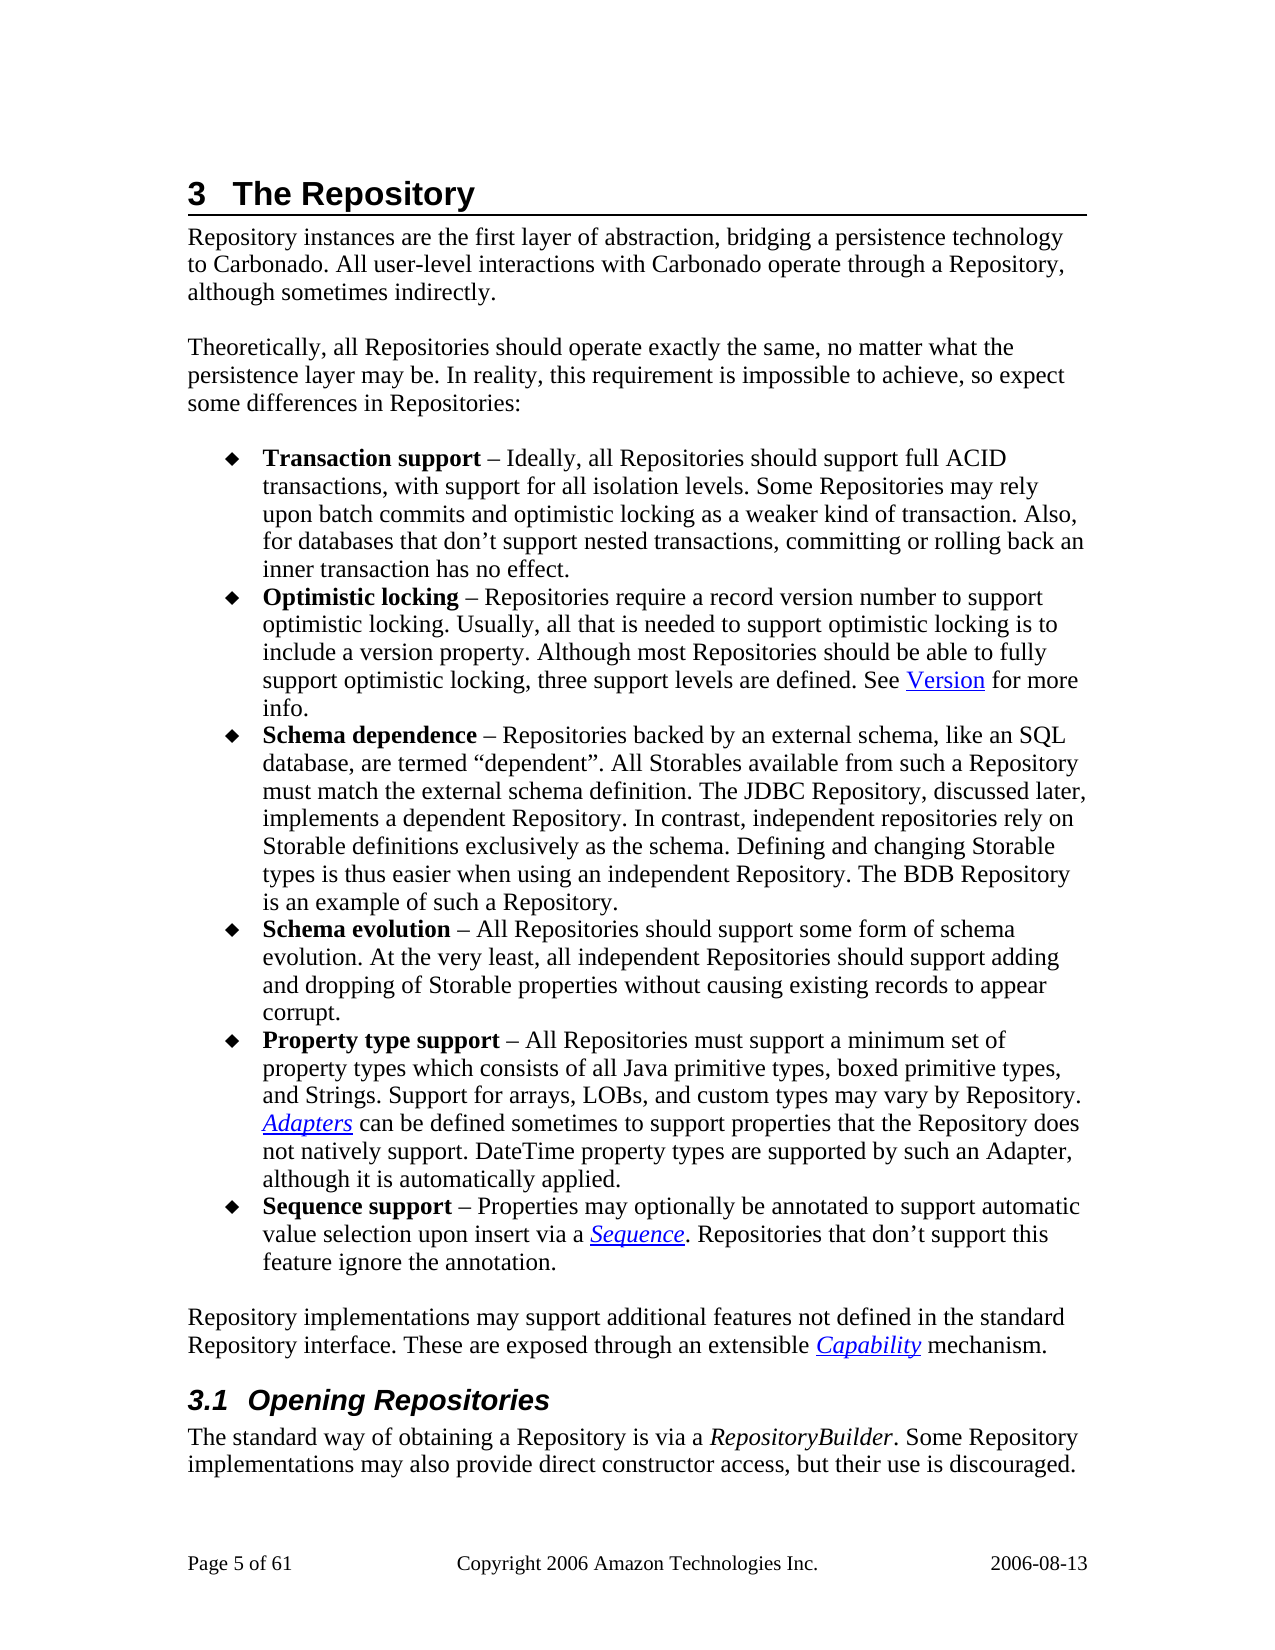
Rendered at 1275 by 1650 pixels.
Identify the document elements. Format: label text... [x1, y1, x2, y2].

list Schema dependence – Repositories backed by an external schema, like an SQL database, are termed “dependent”. All Storables available from such a Repository must match the external schema definition. The JDBC Repository, discussed later, implements a dependent Repository. In contrast, independent repositories rely on Storable definitions exclusively as the schema. Defining and changing Storable types is thus easier when using an independent Repository. The BDB Repository is an example of such a Repository. [225, 721, 1087, 915]
text The standard way of obtaining a Repository is via a RepositoryBuilder. Some Repository implementations may also provide direct constructor access, but their use is discouraged. [187, 1423, 1087, 1478]
text Repository instances are the first layer of abstraction, bridging a persistence technology to Carbonado. All user-level interactions with Carbonado operate through a Repository, although sometimes indirectly. [187, 223, 1087, 306]
list Sequence support – Properties may optionally be annotated to support automatic value selection upon insert via a Sequence. Repositories that don’t support this feature ignore the annotation. [225, 1192, 1087, 1276]
list Optimistic locking – Repositories require a record version number to support optimistic locking. Usually, all that is needed to support optimistic locking is to include a version property. Although most Repositories should be able to fully support optimistic locking, three support levels are defined. See Version for more info. [225, 583, 1087, 721]
subtitle Opening Repositories [187, 1384, 1087, 1416]
list Transaction support – Ideally, all Repositories should support full ACID transactions, with support for all isolation levels. Some Repositories may rely upon batch commits and optimistic locking as a weaker kind of transaction. Also, for databases that don’t support nested transactions, committing or rolling back an inner transaction has no effect. [225, 444, 1087, 583]
subtitle The Repository [187, 175, 1087, 216]
text Theoretically, all Repositories should operate exactly the same, no matter what the persistence layer may be. In reality, this requirement is impossible to achieve, so expect some differences in Repositories: [187, 333, 1087, 417]
text Repository implementations may support additional features not defined in the standard Repository interface. These are exposed through an extensible Capability mechanism. [187, 1303, 1087, 1359]
list Schema evolution – All Repositories should support some form of schema evolution. At the very least, all independent Repositories should support adding and dropping of Storable properties without causing existing records to appear corrupt. [225, 915, 1087, 1026]
list Property type support – All Repositories must support a minimum set of property types which consists of all Java primitive types, boxed primitive types, and Strings. Support for arrays, LOBs, and custom types may vary by Repository. Adapters can be defined sometimes to support properties that the Repository does not natively support. DateTime property types are supported by such an Adapter, although it is automatically applied. [225, 1026, 1087, 1192]
